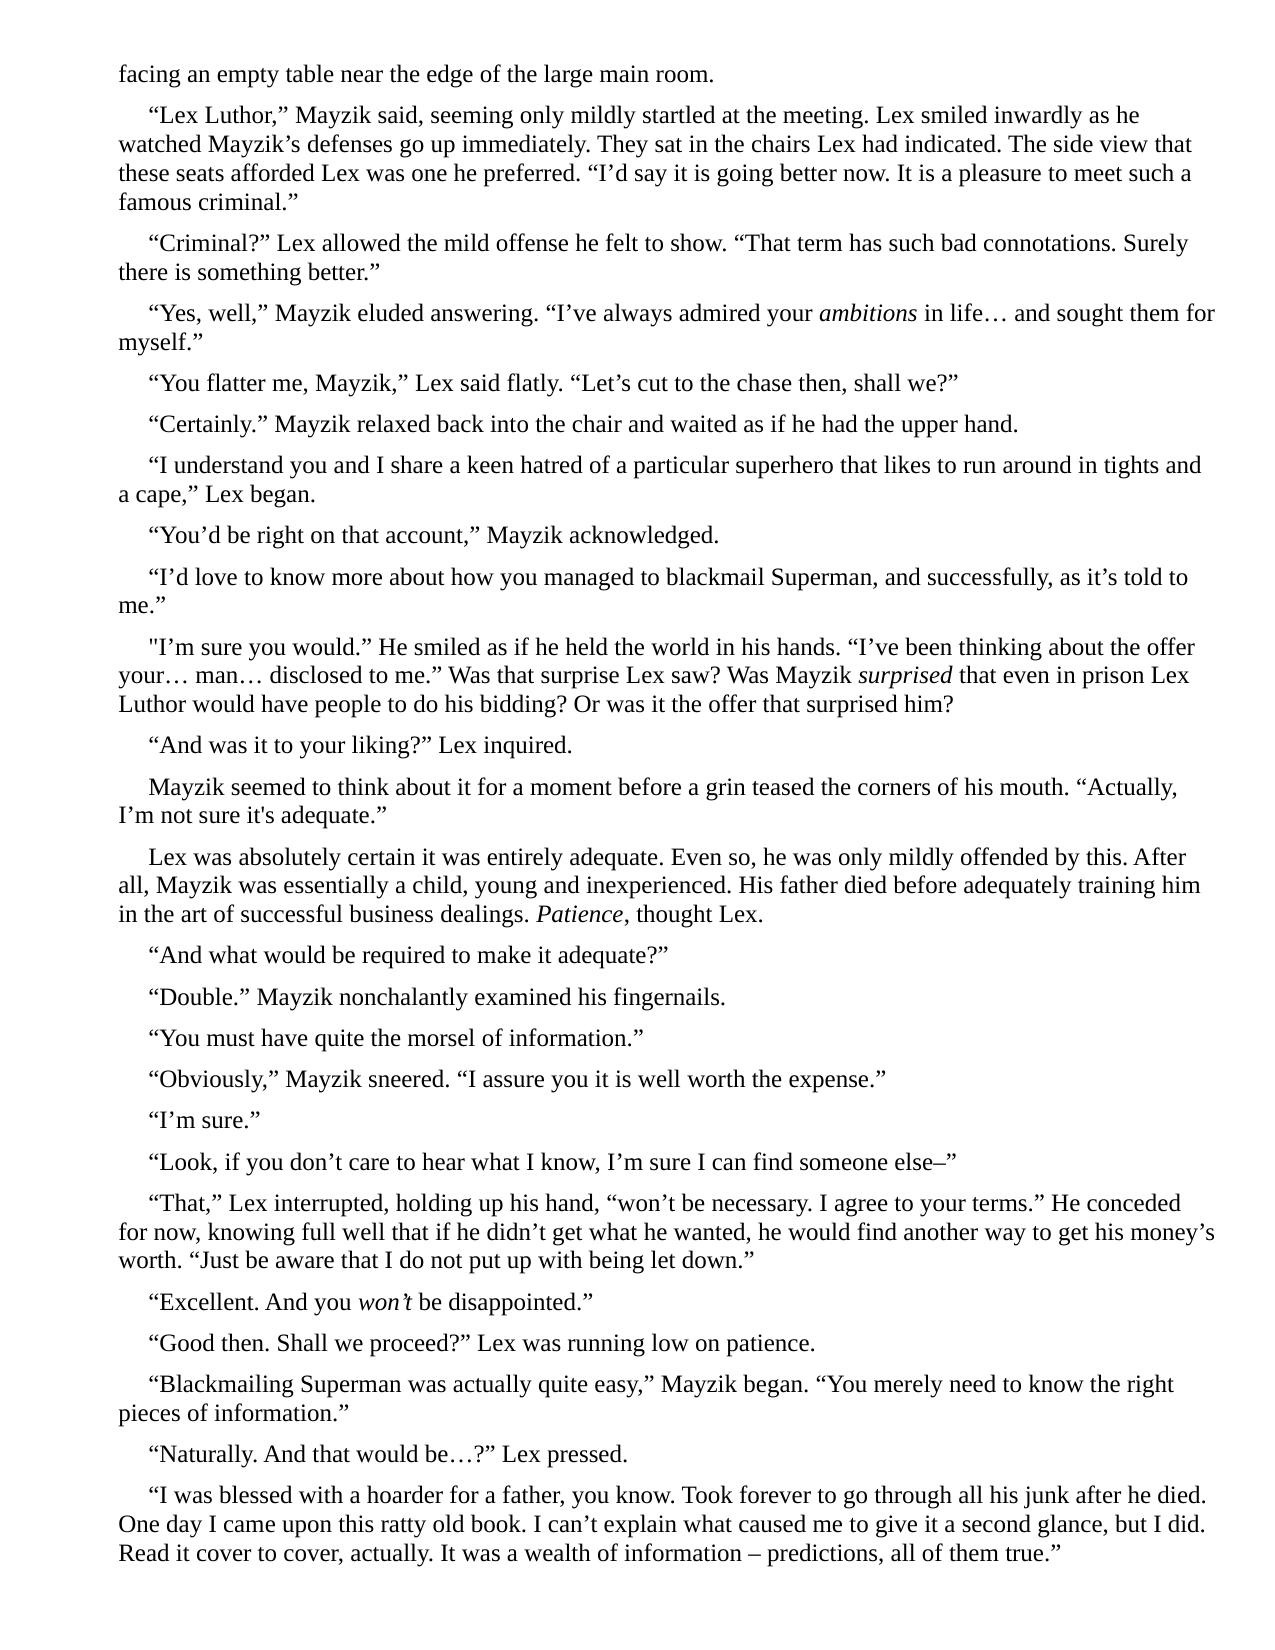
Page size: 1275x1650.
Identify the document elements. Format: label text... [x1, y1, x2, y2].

text “You flatter me, Mayzik,” Lex said flatly. “Let’s cut to the chase then, shall we?” [118, 368, 1216, 397]
text “Naturally. And that would be…?” Lex pressed. [118, 1439, 1216, 1468]
text “Excellent. And you won’t be disappointed.” [118, 1287, 1216, 1315]
text “Yes, well,” Mayzik eluded answering. “I’ve always admired your ambitions in life… and sought them for myself.” [118, 298, 1216, 355]
text “Criminal?” Lex allowed the mild offense he felt to show. “That term has such bad connotations. Surely there is something better.” [118, 228, 1216, 285]
text “I understand you and I share a keen hatred of a particular superhero that likes to run around in tights and a cape,” Lex began. [118, 450, 1216, 508]
text “Certainly.” Mayzik relaxed back into the chair and waited as if he had the upper hand. [118, 409, 1216, 438]
text “And what would be required to make it adequate?” [118, 940, 1216, 969]
text “You must have quite the morsel of information.” [118, 1023, 1216, 1052]
text “Good then. Shall we proceed?” Lex was running low on patience. [118, 1328, 1216, 1357]
text “Blackmailing Superman was actually quite easy,” Mayzik began. “You merely need to know the right pieces of information.” [118, 1369, 1216, 1427]
text “You’d be right on that account,” Mayzik acknowledged. [118, 520, 1216, 549]
text “I was blessed with a hoarder for a father, you know. Took forever to go through all his junk after he died. One day I came upon this ratty old book. I can’t explain what caused me to give it a second glance, but I did. Read it cover to cover, actually. It was a wealth of information – predictions, all of them true.” [118, 1480, 1216, 1567]
text facing an empty table near the edge of the large main room. [118, 59, 1216, 88]
text “I’d love to know more about how you managed to blackmail Superman, and successfully, as it’s told to me.” [118, 562, 1216, 619]
text “Look, if you don’t care to hear what I know, I’m sure I can find someone else–” [118, 1147, 1216, 1175]
text “Double.” Mayzik nonchalantly examined his fingernails. [118, 982, 1216, 1010]
text “And was it to your liking?” Lex inquired. [118, 730, 1216, 759]
text “I’m sure.” [118, 1105, 1216, 1134]
text “Obviously,” Mayzik sneered. “I assure you it is well worth the expense.” [118, 1064, 1216, 1093]
text Lex was absolutely certain it was entirely adequate. Even so, he was only mildly offended by this. After all, Mayzik was essentially a child, young and inexperienced. His father died before adequately training him in the art of successful business dealings. Patience, thought Lex. [118, 842, 1216, 928]
text “That,” Lex interrupted, holding up his hand, “won’t be necessary. I agree to your terms.” He conceded for now, knowing full well that if he didn’t get what he wanted, he would find another way to get his money’s worth. “Just be aware that I do not put up with being let down.” [118, 1188, 1216, 1274]
text “Lex Luthor,” Mayzik said, seeming only mildly startled at the meeting. Lex smiled inwardly as he watched Mayzik’s defenses go up immediately. They sat in the chairs Lex had indicated. The side view that these seats afforded Lex was one he preferred. “I’d say it is going better now. It is a pleasure to meet such a famous criminal.” [118, 100, 1216, 215]
text "I’m sure you would.” He smiled as if he held the world in his hands. “I’ve been thinking about the offer your… man… disclosed to me.” Was that surprise Lex saw? Was Mayzik surprised that even in prison Lex Luthor would have people to do his bidding? Or was it the offer that surprised him? [118, 632, 1216, 718]
text Mayzik seemed to think about it for a moment before a grin teased the corners of his mouth. “Actually, I’m not sure it's adequate.” [118, 772, 1216, 829]
